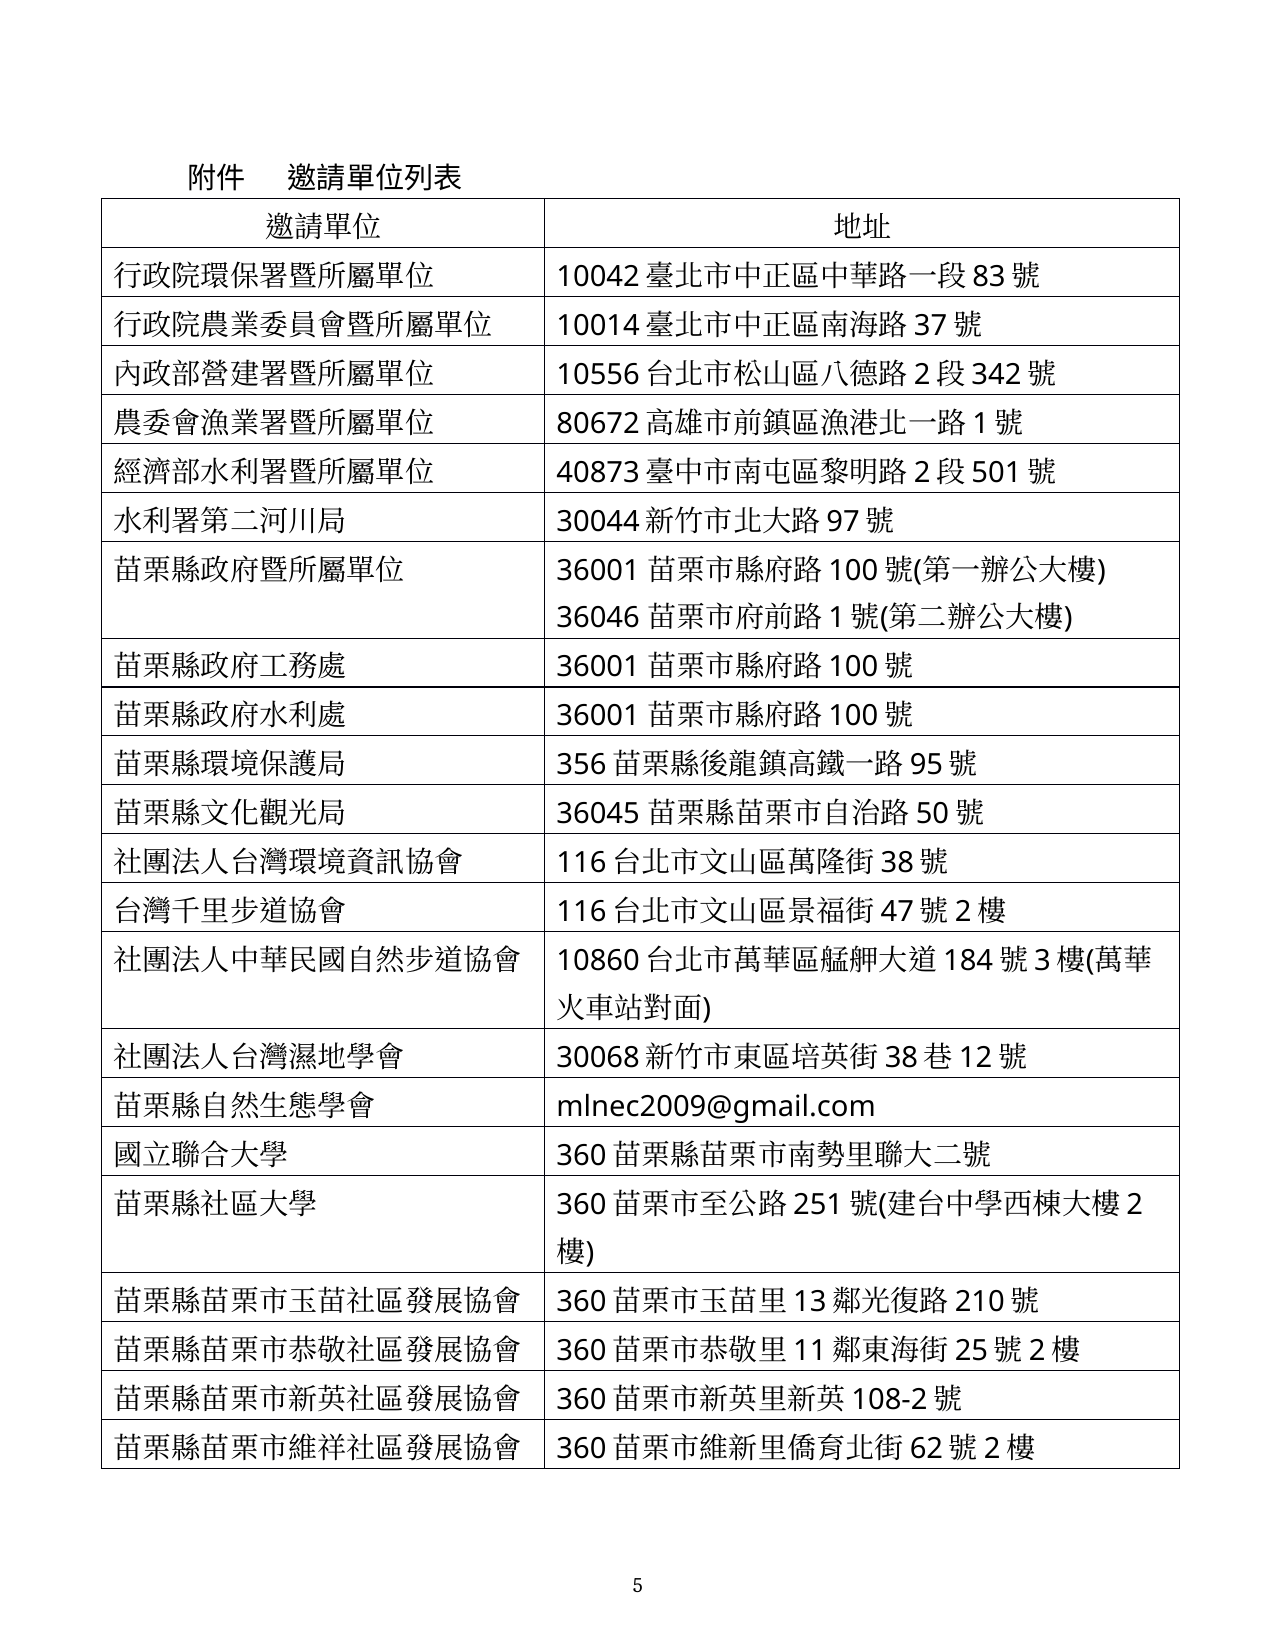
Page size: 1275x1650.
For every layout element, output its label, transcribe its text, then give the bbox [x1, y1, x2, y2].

table_cell 360苗栗市新英里新英108-2號 [545, 1371, 1179, 1419]
table_cell 農委會漁業署暨所屬單位 [102, 395, 544, 443]
table_cell 苗栗縣自然生態學會 [102, 1078, 544, 1126]
table_cell 苗栗縣苗栗市新英社區發展協會 [102, 1371, 544, 1419]
table_cell 116台北市文山區景福街47號2樓 [545, 883, 1179, 931]
table_cell 360苗栗縣苗栗市南勢里聯大二號 [545, 1127, 1179, 1175]
table_cell 360苗栗市至公路251號(建台中學西棟大樓2樓) [545, 1176, 1179, 1272]
table_cell 社團法人台灣濕地學會 [102, 1029, 544, 1077]
table_cell 10042臺北市中正區中華路一段83號 [545, 248, 1179, 296]
table_cell 苗栗縣文化觀光局 [102, 785, 544, 833]
table_cell 內政部營建署暨所屬單位 [102, 346, 544, 394]
table_cell 360苗栗市恭敬里11鄰東海街25號2樓 [545, 1322, 1179, 1370]
table_cell 苗栗縣政府工務處 [102, 639, 544, 686]
table_cell 356苗栗縣後龍鎮高鐵一路95號 [545, 736, 1179, 784]
table_cell 苗栗縣社區大學 [102, 1176, 544, 1272]
table_cell 36045 苗栗縣苗栗市自治路50號 [545, 785, 1179, 833]
table_cell 116台北市文山區萬隆街38號 [545, 834, 1179, 882]
table_cell 苗栗縣政府水利處 [102, 688, 544, 735]
table_cell 40873臺中市南屯區黎明路2段501號 [545, 444, 1179, 492]
table_cell 苗栗縣苗栗市恭敬社區發展協會 [102, 1322, 544, 1370]
table_cell 30044新竹市北大路97號 [545, 493, 1179, 541]
table_cell 苗栗縣苗栗市玉苗社區發展協會 [102, 1273, 544, 1321]
table_cell 經濟部水利署暨所屬單位 [102, 444, 544, 492]
table_cell 10556台北市松山區八德路2段342號 [545, 346, 1179, 394]
table_header 地址 [545, 199, 1179, 247]
table_header 邀請單位 [102, 199, 544, 247]
table_cell 行政院農業委員會暨所屬單位 [102, 297, 544, 345]
table_cell 36001 苗栗市縣府路100號 [545, 639, 1179, 686]
table_cell 苗栗縣環境保護局 [102, 736, 544, 784]
table_cell 10860台北市萬華區艋舺大道184號3樓(萬華火車站對面) [545, 932, 1179, 1028]
text 附件 邀請單位列表 [187, 150, 1087, 198]
table_cell 行政院環保署暨所屬單位 [102, 248, 544, 296]
table_cell 10014臺北市中正區南海路37號 [545, 297, 1179, 345]
table_cell 80672高雄市前鎮區漁港北一路1號 [545, 395, 1179, 443]
table_cell 社團法人台灣環境資訊協會 [102, 834, 544, 882]
table_cell 360苗栗市維新里僑育北街62號2樓 [545, 1420, 1179, 1468]
table_cell 國立聯合大學 [102, 1127, 544, 1175]
table_cell 30068新竹市東區培英街38巷12號 [545, 1029, 1179, 1077]
table_cell 苗栗縣政府暨所屬單位 [102, 542, 544, 637]
table_cell 36001 苗栗市縣府路100號 [545, 688, 1179, 735]
table_cell 36001 苗栗市縣府路100號(第一辦公大樓) 36046 苗栗市府前路1號(第二辦公大樓) [545, 542, 1179, 637]
table_cell mlnec2009@gmail.com [545, 1078, 1179, 1126]
table_cell 台灣千里步道協會 [102, 883, 544, 931]
table_cell 水利署第二河川局 [102, 493, 544, 541]
table_cell 社團法人中華民國自然步道協會 [102, 932, 544, 1028]
table_cell 苗栗縣苗栗市維祥社區發展協會 [102, 1420, 544, 1468]
table_cell 360苗栗市玉苗里13鄰光復路210號 [545, 1273, 1179, 1321]
